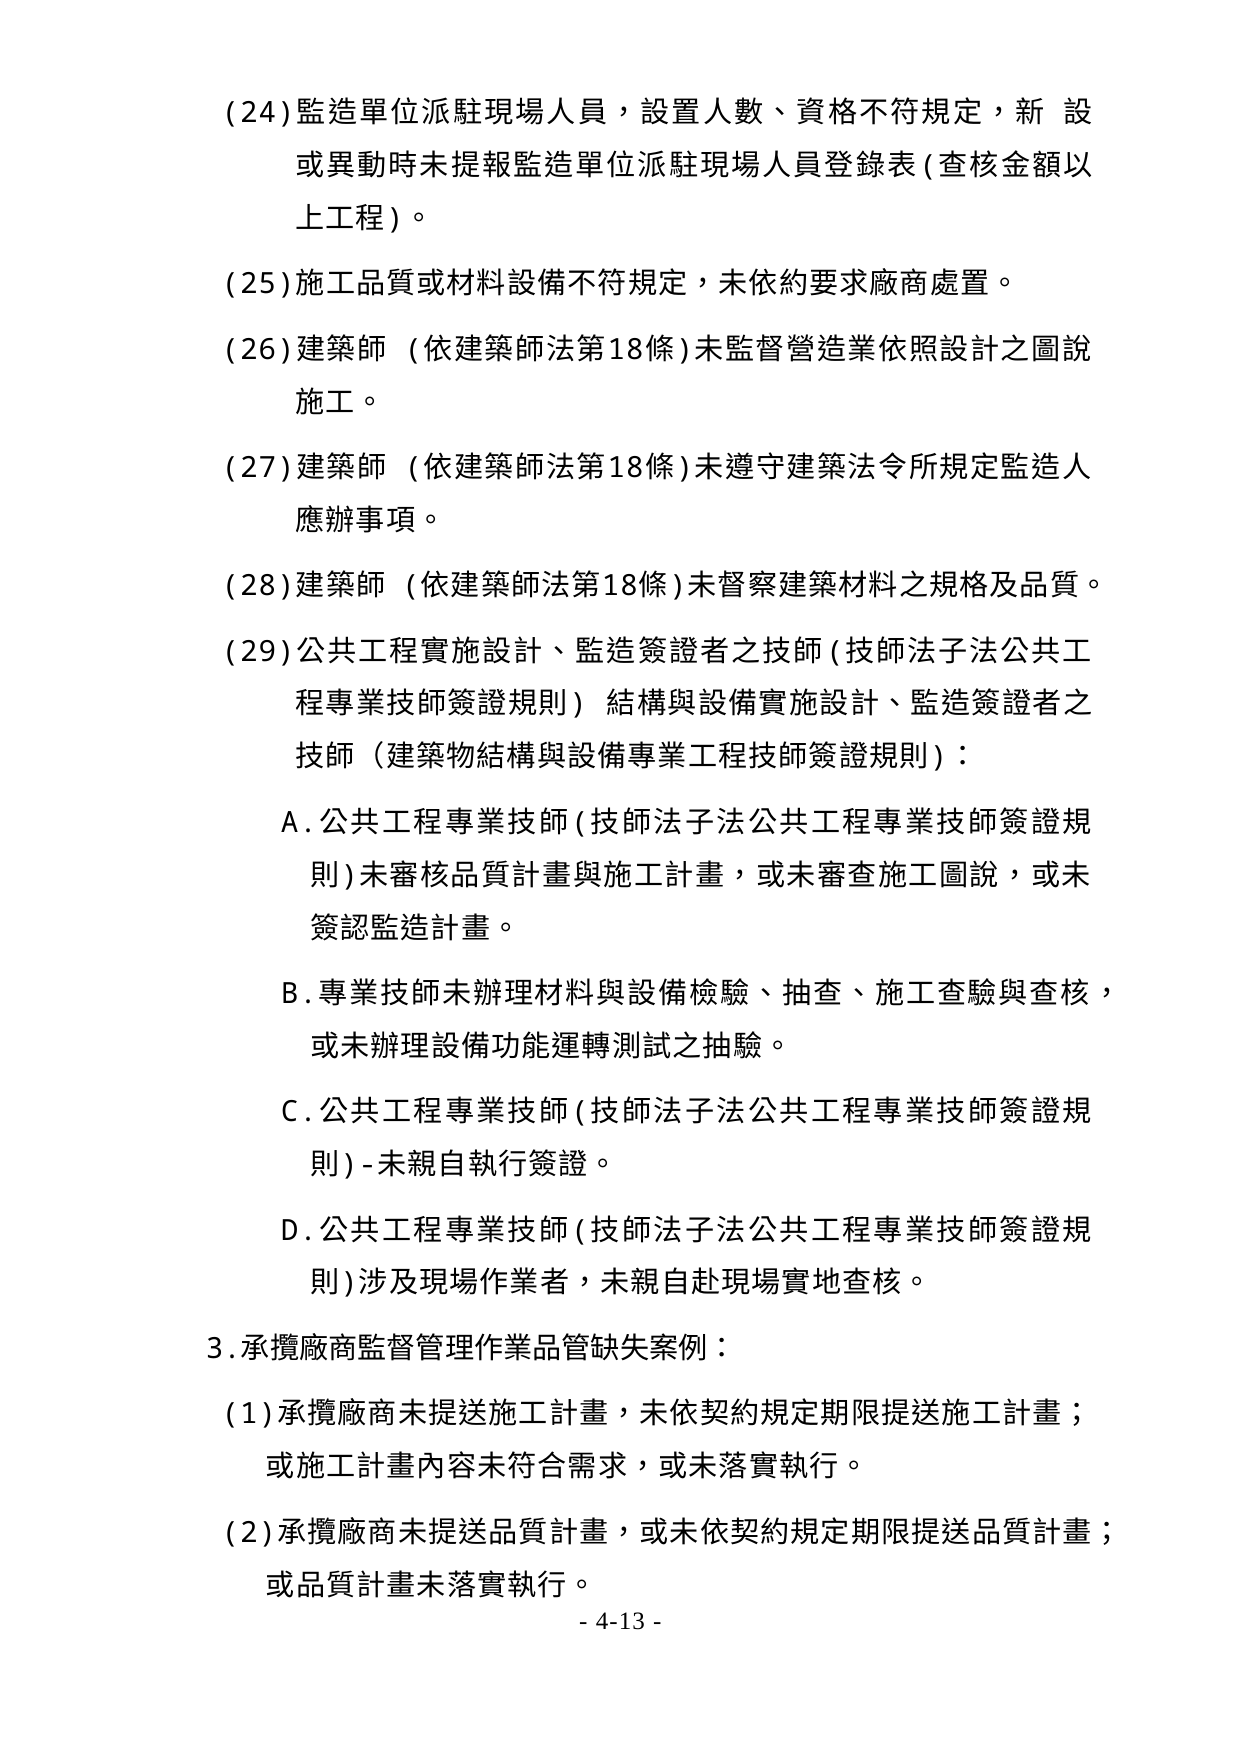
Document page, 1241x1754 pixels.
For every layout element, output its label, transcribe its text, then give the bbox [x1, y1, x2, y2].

text (27)建築師 (依建築師法第18條)未遵守建築法令所規定監造人應辦事項。 [221, 443, 1092, 539]
text D.公共工程專業技師(技師法子法公共工程專業技師簽證規則)涉及現場作業者，未親自赴現場實地查核。 [281, 1206, 1092, 1301]
text (2)承攬廠商未提送品質計畫，或未依契約規定期限提送品質計畫；或品質計畫未落實執行。 [221, 1508, 1092, 1603]
text (24)監造單位派駐現場人員，設置人數、資格不符規定，新 設或異動時未提報監造單位派駐現場人員登錄表(查核金額以上工程)。 [221, 89, 1092, 237]
text C.公共工程專業技師(技師法子法公共工程專業技師簽證規則)-未親自執行簽證。 [281, 1088, 1092, 1183]
text (28)建築師 (依建築師法第18條)未督察建築材料之規格及品質。 [221, 562, 1092, 604]
text B.專業技師未辦理材料與設備檢驗、抽查、施工查驗與查核，或未辦理設備功能運轉測試之抽驗。 [281, 969, 1092, 1065]
text (29)公共工程實施設計、監造簽證者之技師(技師法子法公共工程專業技師簽證規則) 結構與設備實施設計、監造簽證者之技師（建築物結構與設備專業工程技師簽證規則)： [221, 627, 1092, 775]
text (26)建築師 (依建築師法第18條)未監督營造業依照設計之圖說施工。 [221, 325, 1092, 421]
text A.公共工程專業技師(技師法子法公共工程專業技師簽證規則)未審核品質計畫與施工計畫，或未審查施工圖說，或未簽認監造計畫。 [281, 798, 1092, 947]
text (25)施工品質或材料設備不符規定，未依約要求廠商處置。 [221, 260, 1092, 302]
text (1)承攬廠商未提送施工計畫，未依契約規定期限提送施工計畫；或施工計畫內容未符合需求，或未落實執行。 [221, 1390, 1092, 1485]
text 3.承攬廠商監督管理作業品管缺失案例： [206, 1324, 1092, 1367]
